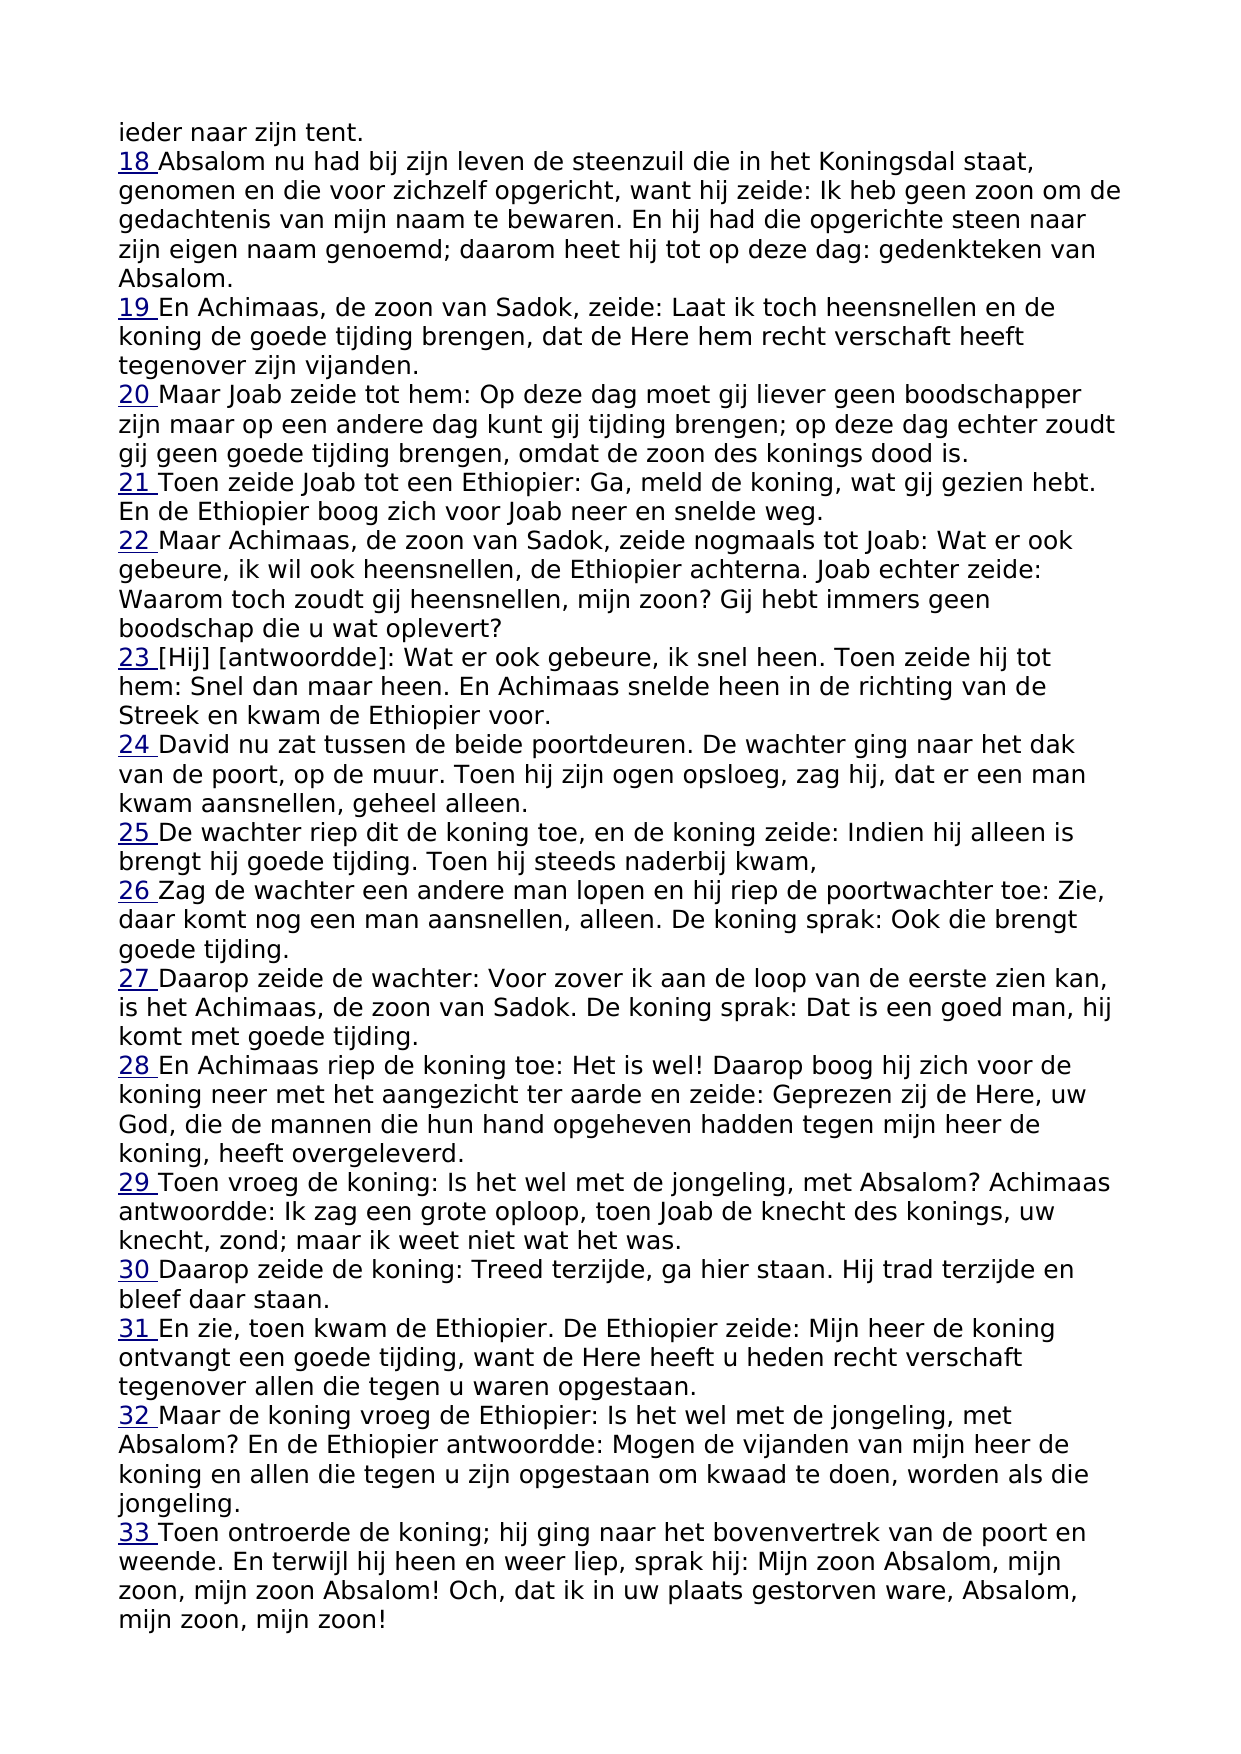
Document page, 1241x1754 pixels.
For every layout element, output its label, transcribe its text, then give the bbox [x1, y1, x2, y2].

text ieder naar zijn tent. 18 Absalom nu had bij zijn leven de steenzuil die in het Koningsdal staat, genomen en die voor zichzelf opgericht, want hij zeide: Ik heb geen zoon om de gedachtenis van mijn naam te bewaren. En hij had die opgerichte steen naar zijn eigen naam genoemd; daarom heet hij tot op deze dag: gedenkteken van Absalom. 19 En Achimaas, de zoon van Sadok, zeide: Laat ik toch heensnellen en de koning de goede tijding brengen, dat de Here hem recht verschaft heeft tegenover zijn vijanden. 20 Maar Joab zeide tot hem: Op deze dag moet gij liever geen boodschapper zijn maar op een andere dag kunt gij tijding brengen; op deze dag echter zoudt gij geen goede tijding brengen, omdat de zoon des konings dood is. 21 Toen zeide Joab tot een Ethiopier: Ga, meld de koning, wat gij gezien hebt. En de Ethiopier boog zich voor Joab neer en snelde weg. 22 Maar Achimaas, de zoon van Sadok, zeide nogmaals tot Joab: Wat er ook gebeure, ik wil ook heensnellen, de Ethiopier achterna. Joab echter zeide: Waarom toch zoudt gij heensnellen, mijn zoon? Gij hebt immers geen boodschap die u wat oplevert? 23 [Hij] [antwoordde]: Wat er ook gebeure, ik snel heen. Toen zeide hij tot hem: Snel dan maar heen. En Achimaas snelde heen in de richting van de Streek en kwam de Ethiopier voor. 24 David nu zat tussen de beide poortdeuren. De wachter ging naar het dak van de poort, op de muur. Toen hij zijn ogen opsloeg, zag hij, dat er een man kwam aansnellen, geheel alleen. 25 De wachter riep dit de koning toe, en de koning zeide: Indien hij alleen is brengt hij goede tijding. Toen hij steeds naderbij kwam, 26 Zag de wachter een andere man lopen en hij riep de poortwachter toe: Zie, daar komt nog een man aansnellen, alleen. De koning sprak: Ook die brengt goede tijding. 27 Daarop zeide de wachter: Voor zover ik aan de loop van de eerste zien kan, is het Achimaas, de zoon van Sadok. De koning sprak: Dat is een goed man, hij komt met goede tijding. 28 En Achimaas riep de koning toe: Het is wel! Daarop boog hij zich voor de koning neer met het aangezicht ter aarde en zeide: Geprezen zij de Here, uw God, die de mannen die hun hand opgeheven hadden tegen mijn heer de koning, heeft overgeleverd. 29 Toen vroeg de koning: Is het wel met de jongeling, met Absalom? Achimaas antwoordde: Ik zag een grote oploop, toen Joab de knecht des konings, uw knecht, zond; maar ik weet niet wat het was. 30 Daarop zeide de koning: Treed terzijde, ga hier staan. Hij trad terzijde en bleef daar staan. 31 En zie, toen kwam de Ethiopier. De Ethiopier zeide: Mijn heer de koning ontvangt een goede tijding, want de Here heeft u heden recht verschaft tegenover allen die tegen u waren opgestaan. 32 Maar de koning vroeg de Ethiopier: Is het wel met de jongeling, met Absalom? En de Ethiopier antwoordde: Mogen de vijanden van mijn heer de koning en allen die tegen u zijn opgestaan om kwaad te doen, worden als die jongeling. 33 Toen ontroerde de koning; hij ging naar het bovenvertrek van de poort en weende. En terwijl hij heen en weer liep, sprak hij: Mijn zoon Absalom, mijn zoon, mijn zoon Absalom! Och, dat ik in uw plaats gestorven ware, Absalom, mijn zoon, mijn zoon! [118, 118, 1122, 1635]
